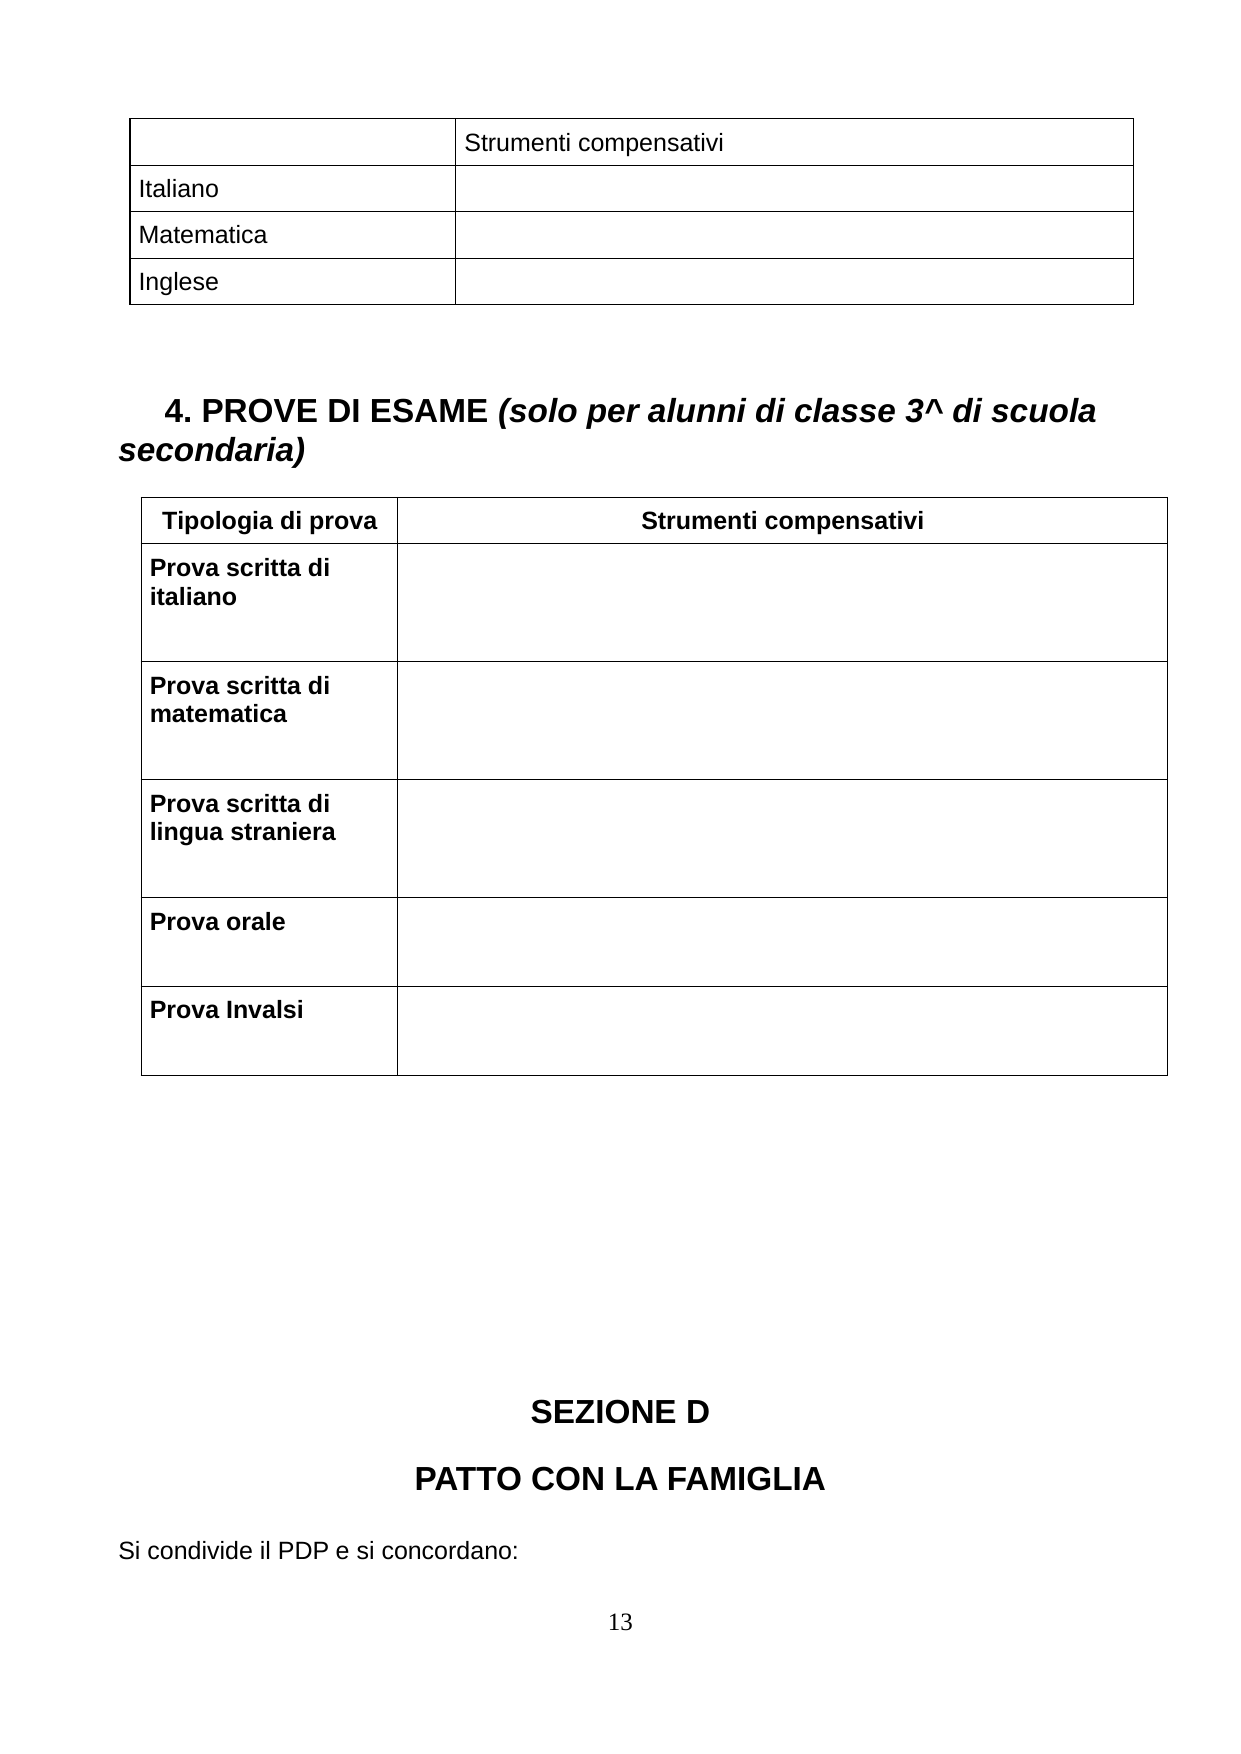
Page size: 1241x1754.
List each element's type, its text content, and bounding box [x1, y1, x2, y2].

table_cell Matematica [131, 212, 455, 257]
table_cell Inglese [131, 259, 455, 304]
text Si condivide il PDP e si concordano: [118, 1536, 1122, 1565]
text PATTO CON LA FAMIGLIA [118, 1459, 1122, 1497]
table_cell Prova scritta di lingua straniera [142, 780, 397, 897]
text 4. PROVE DI ESAME (solo per alunni di classe 3^ di scuola secondaria) [118, 391, 1122, 468]
text SEZIONE D [118, 1392, 1122, 1430]
table_cell Prova orale [142, 898, 397, 986]
table_cell Prova scritta di italiano [142, 544, 397, 661]
table_cell [398, 544, 1167, 661]
table_cell [456, 259, 1133, 304]
table_cell Prova scritta di matematica [142, 662, 397, 779]
table_cell [398, 780, 1167, 897]
table_cell Prova Invalsi [142, 987, 397, 1074]
table_header Strumenti compensativi [456, 119, 1133, 164]
table_cell [456, 212, 1133, 257]
table_header Tipologia di prova [142, 498, 397, 543]
table_cell [398, 987, 1167, 1074]
table_header [131, 119, 455, 164]
table_cell [456, 166, 1133, 211]
table_cell Italiano [131, 166, 455, 211]
table_header Strumenti compensativi [398, 498, 1167, 543]
table_cell [398, 898, 1167, 986]
table_cell [398, 662, 1167, 779]
